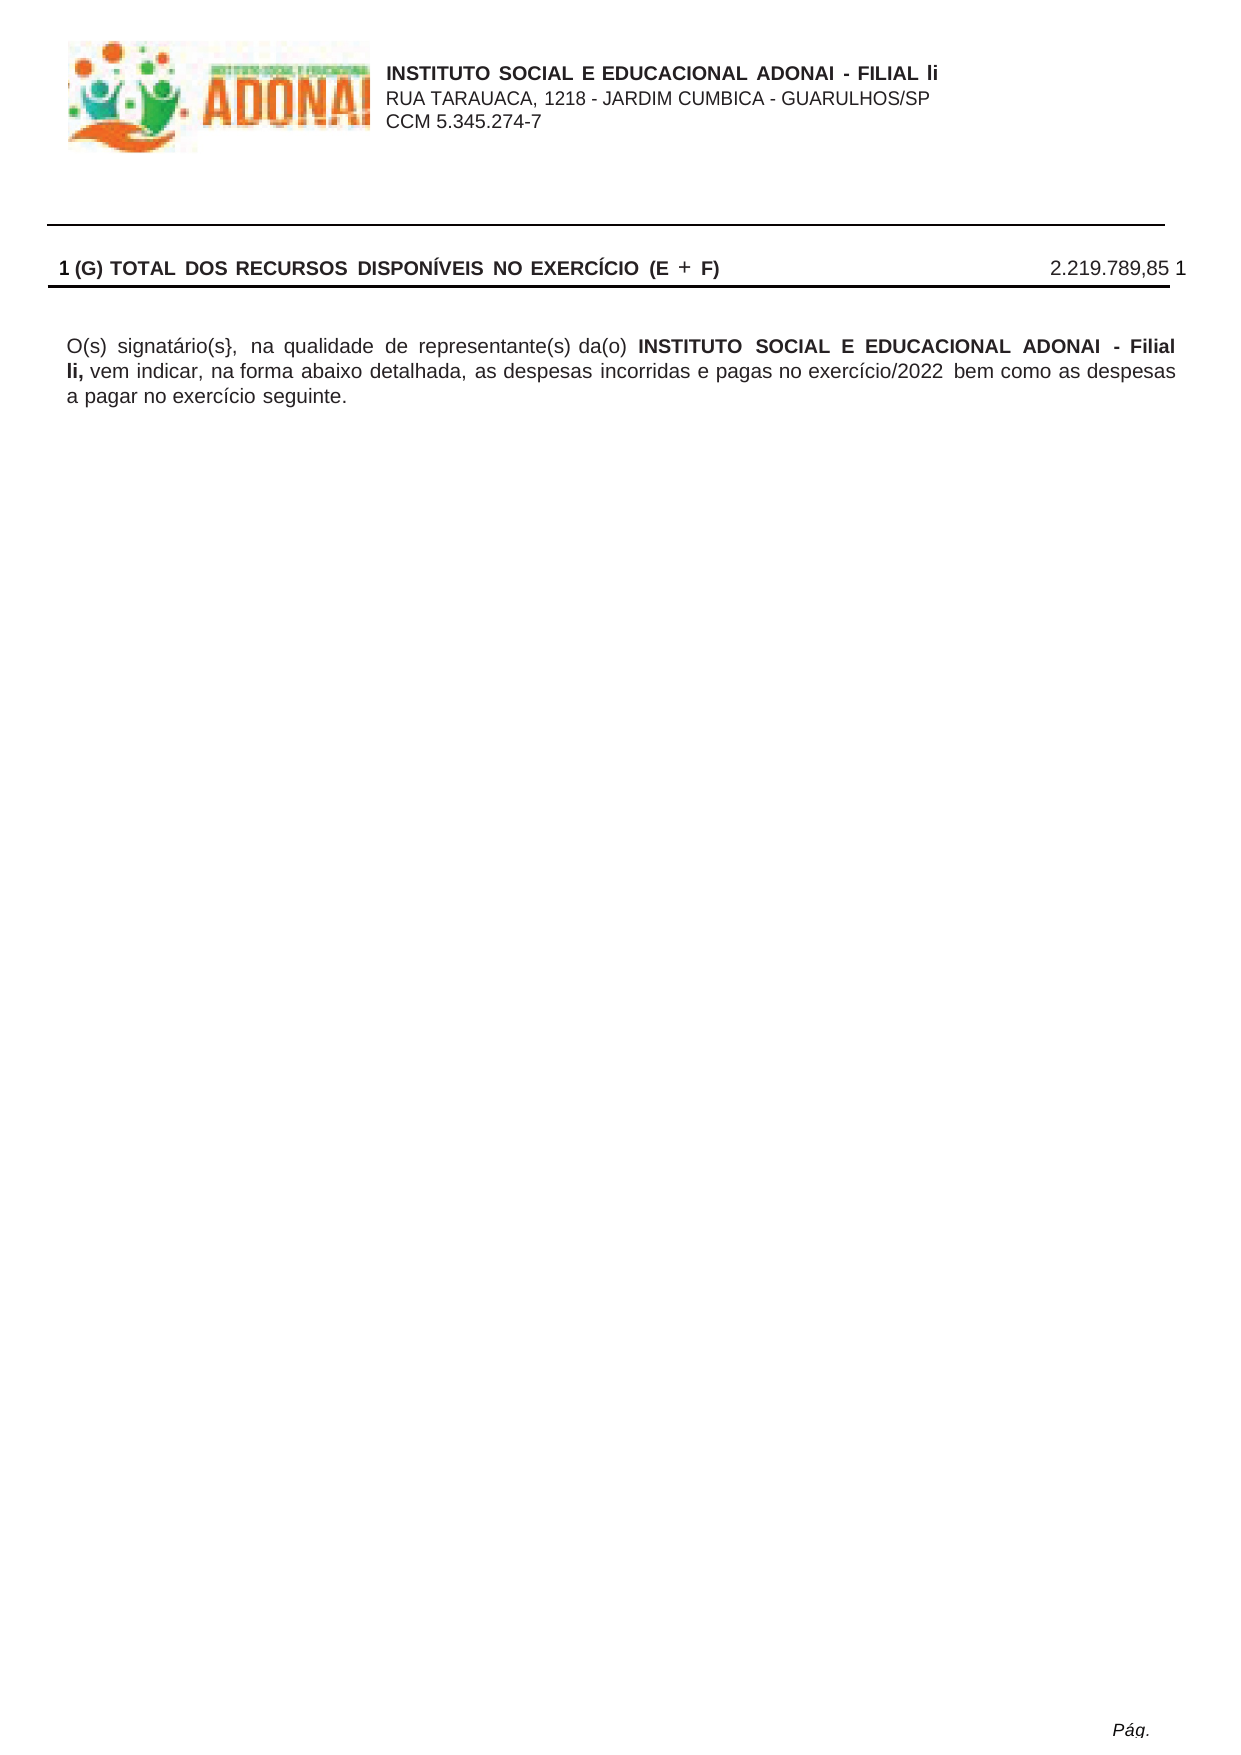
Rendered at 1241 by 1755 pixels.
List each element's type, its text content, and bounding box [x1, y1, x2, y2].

text O(s) signatário(s}, na qualidade de representante(s) da(o) INSTITUTO SOCIAL E EDUCACIONAL ADONAI - Filial li, vem indicar, na forma abaixo detalhada, as despesas incorridas e pagas no exercício/2022 bem como as despesas a pagar no exercício seguinte. [66, 334, 1176, 408]
text 1 (G) TOTAL DOS RECURSOS DISPONÍVEIS NO EXERCÍCIO (E + F) 2.219.789,85 1 [59, 253, 1197, 281]
